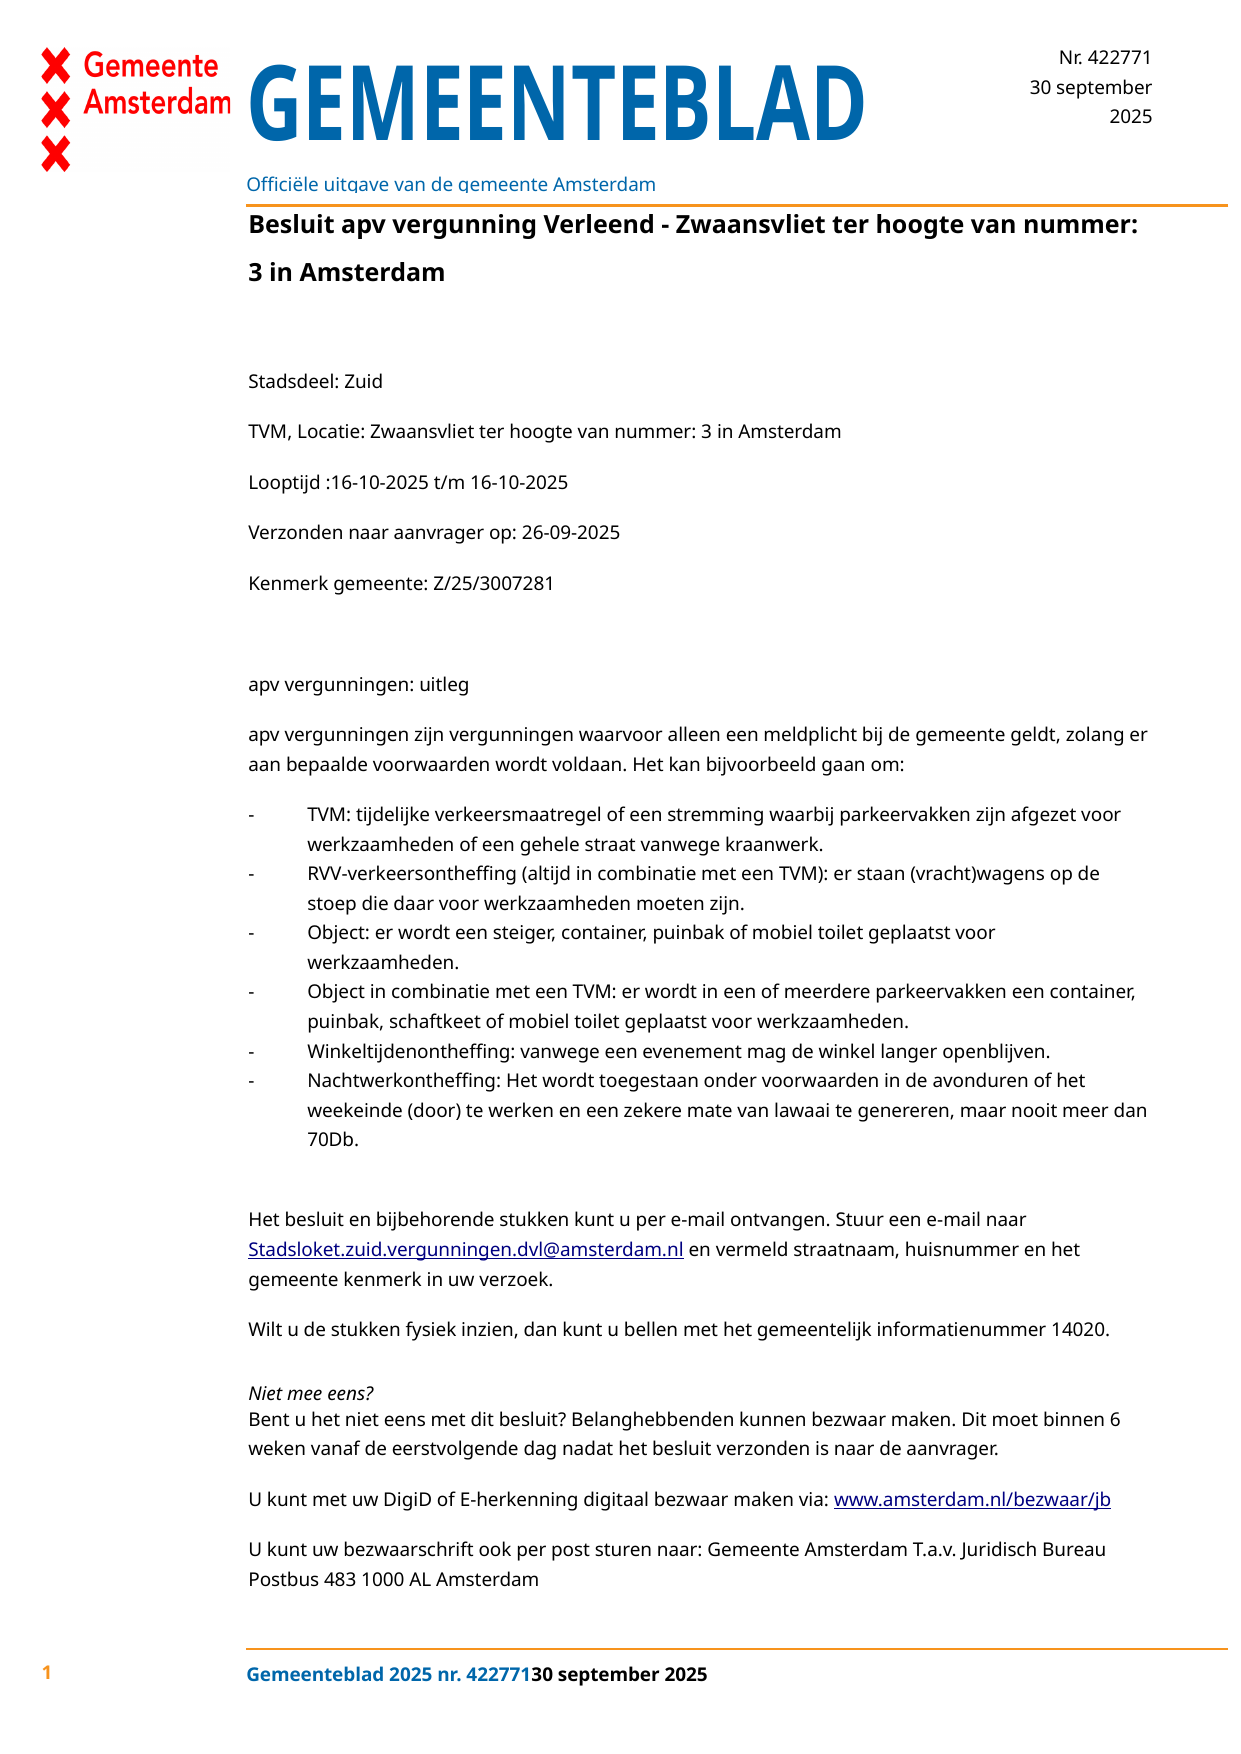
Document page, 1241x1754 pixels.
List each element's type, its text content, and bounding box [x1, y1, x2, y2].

list Object: er wordt een steiger, container, puinbak of mobiel toilet geplaatst voor werkzaamheden. [248, 919, 1152, 975]
list RVV-verkeersontheffing (altijd in combinatie met een TVM): er staan (vracht)wagens op de stoep die daar voor werkzaamheden moeten zijn. [248, 860, 1152, 916]
text U kunt uw bezwaarschrift ook per post sturen naar: Gemeente Amsterdam T.a.v. Juridisch Bureau Postbus 483 1000 AL Amsterdam [248, 1536, 1152, 1592]
text Het besluit en bijbehorende stukken kunt u per e-mail ontvangen. Stuur een e-mail naar Stadsloket.zuid.vergunningen.dvl@amsterdam.nl en vermeld straatnaam, huisnummer en het gemeente kenmerk in uw verzoek. [248, 1207, 1152, 1292]
list Object in combinatie met een TVM: er wordt in een of meerdere parkeervakken een container, puinbak, schaftkeet of mobiel toilet geplaatst voor werkzaamheden. [248, 979, 1152, 1034]
list Nachtwerkontheffing: Het wordt toegestaan onder voorwaarden in de avonduren of het weekeinde (door) te werken en een zekere mate van lawaai te genereren, maar nooit meer dan 70Db. [248, 1067, 1152, 1152]
list TVM: tijdelijke verkeersmaatregel of een stremming waarbij parkeervakken zijn afgezet voor werkzaamheden of een gehele straat vanwege kraanwerk. [248, 801, 1152, 857]
text Looptijd :16-10-2025 t/m 16-10-2025 [248, 469, 1152, 495]
text Bent u het niet eens met dit besluit? Belanghebbenden kunnen bezwaar maken. Dit moet binnen 6 weken vanaf de eerstvolgende dag nadat het besluit verzonden is naar de aanvrager. [248, 1406, 1152, 1461]
text Niet mee eens? [248, 1380, 1152, 1406]
text Kenmerk gemeente: Z/25/3007281 [248, 570, 1152, 596]
text apv vergunningen: uitleg [248, 671, 1152, 697]
text apv vergunningen zijn vergunningen waarvoor alleen een meldplicht bij de gemeente geldt, zolang er aan bepaalde voorwaarden wordt voldaan. Het kan bijvoorbeeld gaan om: [248, 721, 1152, 777]
list Winkeltijdenontheffing: vanwege een evenement mag de winkel langer openblijven. [248, 1038, 1152, 1064]
text U kunt met uw DigiD of E-herkenning digitaal bezwaar maken via: www.amsterdam.nl/bezwaar/jb [248, 1486, 1152, 1512]
picture [41, 47, 231, 172]
text Besluit apv vergunning Verleend - Zwaansvliet ter hoogte van nummer: 3 in Amsterdam [248, 207, 1152, 288]
text Wilt u de stukken fysiek inzien, dan kunt u bellen met het gemeentelijk informatienummer 14020. [248, 1316, 1152, 1342]
text TVM, Locatie: Zwaansvliet ter hoogte van nummer: 3 in Amsterdam [248, 419, 1152, 444]
text Stadsdeel: Zuid [248, 368, 1152, 394]
text Verzonden naar aanvrager op: 26-09-2025 [248, 519, 1152, 545]
